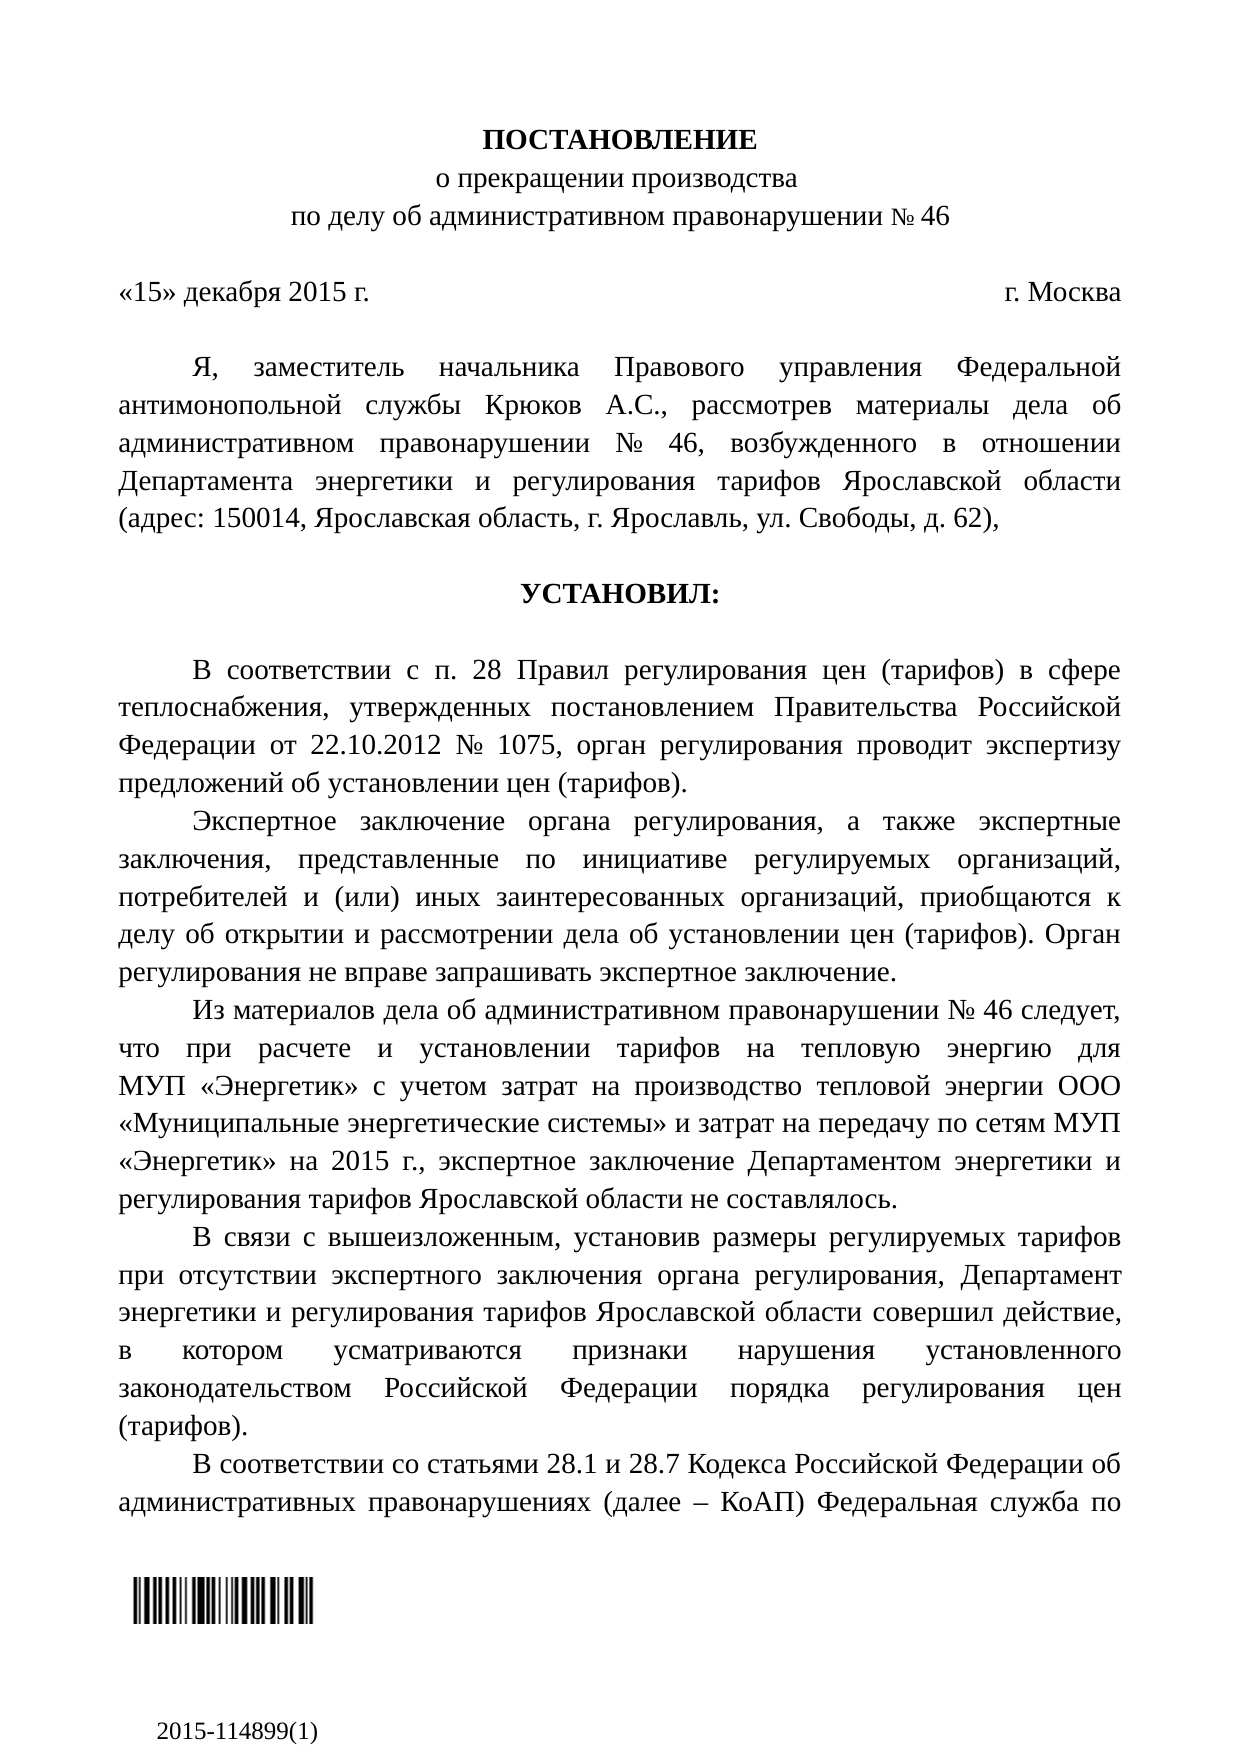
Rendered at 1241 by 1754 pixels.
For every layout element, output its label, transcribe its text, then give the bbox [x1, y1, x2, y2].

text по делу об административном правонарушении № 46 [118, 194, 1122, 232]
text Экспертное заключение органа регулирования, а также экспертные заключения, представленные по инициативе регулируемых организаций, потребителей и (или) иных заинтересованных организаций, приобщаются к делу об открытии и рассмотрении дела об установлении цен (тарифов). Орган регулирования не вправе запрашивать экспертное заключение. [118, 799, 1122, 988]
text Я, заместитель начальника Правового управления Федеральной антимонопольной службы Крюков А.С., рассмотрев материалы дела об административном правонарушении № 46, возбужденного в отношении Департамента энергетики и регулирования тарифов Ярославской области (адрес: 150014, Ярославская область, г. Ярославль, ул. Свободы, д. 62), [118, 345, 1122, 534]
text ПОСТАНОВЛЕНИЕ [118, 118, 1122, 156]
text УСТАНОВИЛ: [118, 572, 1122, 610]
text В соответствии с п. 28 Правил регулирования цен (тарифов) в сфере теплоснабжения, утвержденных постановлением Правительства Российской Федерации от 22.10.2012 № 1075, орган регулирования проводит экспертизу предложений об установлении цен (тарифов). [118, 647, 1122, 799]
picture [118, 1577, 331, 1624]
text В связи с вышеизложенным, установив размеры регулируемых тарифов при отсутствии экспертного заключения органа регулирования, Департамент энергетики и регулирования тарифов Ярославской области совершил действие, в котором усматриваются признаки нарушения установленного законодательством Российской Федерации порядка регулирования цен (тарифов). [118, 1215, 1122, 1442]
text «15» декабря 2015 г. г. Москва [118, 269, 1122, 307]
text о прекращении производства [118, 156, 1122, 194]
text В соответствии со статьями 28.1 и 28.7 Кодекса Российской Федерации об административных правонарушениях (далее – КоАП) Федеральная служба по [118, 1442, 1122, 1517]
text Из материалов дела об административном правонарушении № 46 следует, что при расчете и установлении тарифов на тепловую энергию для МУП «Энергетик» с учетом затрат на производство тепловой энергии ООО «Муниципальные энергетические системы» и затрат на передачу по сетям МУП «Энергетик» на 2015 г., экспертное заключение Департаментом энергетики и регулирования тарифов Ярославской области не составлялось. [118, 988, 1122, 1215]
